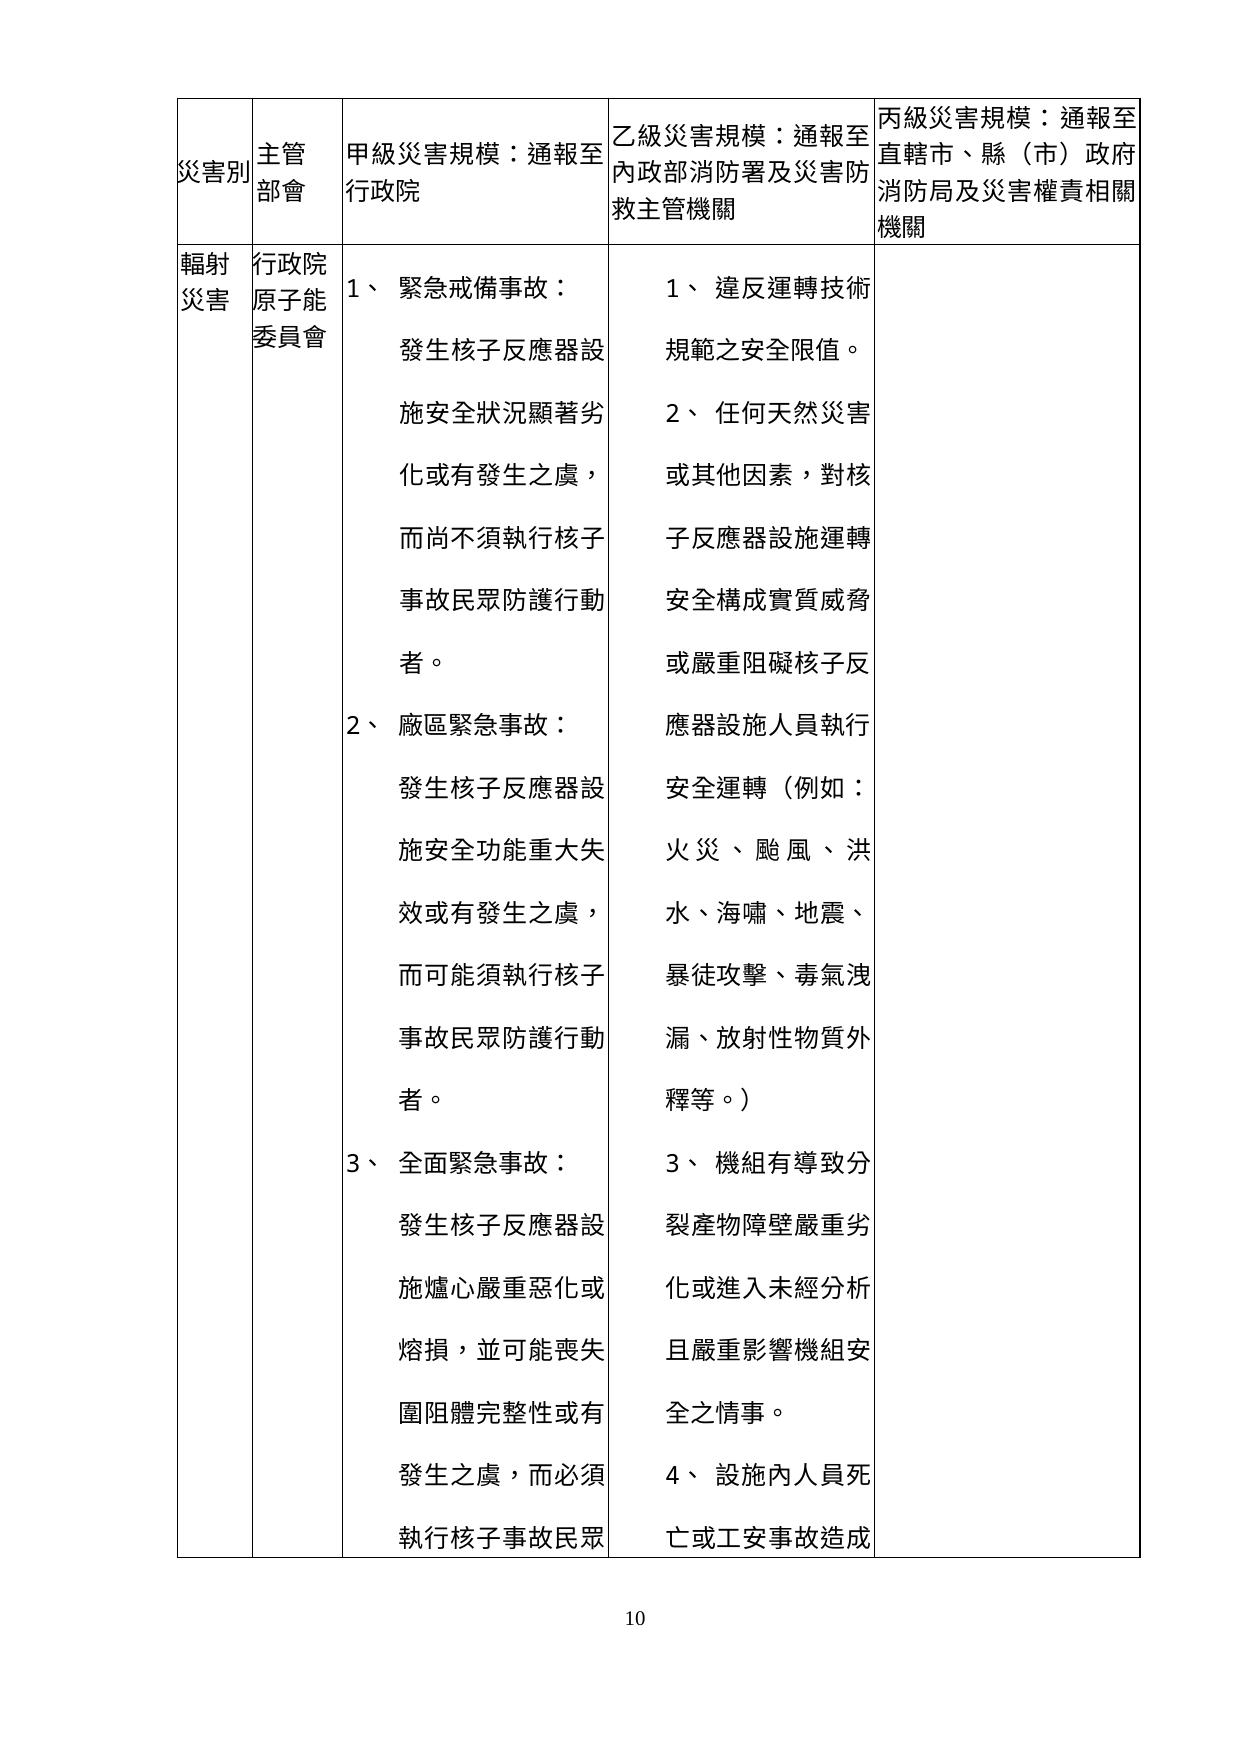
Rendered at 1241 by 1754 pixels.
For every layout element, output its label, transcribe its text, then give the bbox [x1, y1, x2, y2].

table_header 甲級災害規模：通報至行政院 [343, 99, 608, 243]
table_cell 違反運轉技術規範之安全限值。 任何天然災害或其他因素，對核子反應器設施運轉安全構成實質威脅或嚴重阻礙核子反應器設施人員執行安全運轉（例如：火災、颱風、洪水、海嘯、地震、暴徒攻擊、毒氣洩漏、放射性物質外釋等。） 機組有導致分裂產物障壁嚴重劣化或進入未經分析且嚴重影響機組安全之情事。 設施內人員死亡或工安事故造成人員須送至核設施外就醫；人員受放射性污染且須送至核設施外就醫。 核子反應器設施發生尚未達核子事故緊急應變動員機制須開始運作之階段，但基於安全考量有必要採取預防或警戒措施之事件者。 發生輻射污染，但是一般大眾受到顯著輻射曝照的機會不高。 核子燃料、核子原料或放射性廢棄物疑似被任意棄置。 核子燃料、核子原料或放射性廢棄物運送意外事件。 發現疑似放射性廢棄物不法處理、貯存或掩埋。 其他經中央主管機關指定者。 [609, 245, 874, 1557]
table_header 丙級災害規模：通報至直轄市、縣（市）政府消防局及災害權責相關機關 [875, 99, 1139, 243]
table_header 乙級災害規模：通報至內政部消防署及災害防救主管機關 [609, 99, 874, 243]
table_cell 行政院原子能委員會 [253, 245, 342, 1557]
table_cell 輻射災害 [178, 245, 252, 1557]
table_header 主管 部會 [253, 99, 342, 243]
table_cell 緊急戒備事故： 發生核子反應器設施安全狀況顯著劣化或有發生之虞，而尚不須執行核子事故民眾防護行動者。 廠區緊急事故： 發生核子反應器設施安全功能重大失效或有發生之虞，而可能須執行核子事故民眾防護行動者。 全面緊急事故： 發生核子反應器設施爐心嚴重惡化或熔損，並可能喪失圍阻體完整性或有發生之虞，而必須執行核子事故民眾防護行動者。 顯著輻射物質外洩，需要有計畫的處理措施因應。 發現核子燃料失竊或被棄置。 具新聞性、政治性、敏感性，並經主任委員認為有陳報必要者。 [343, 245, 608, 1557]
table_cell [875, 245, 1139, 1557]
table_header 災害別 [178, 99, 252, 243]
